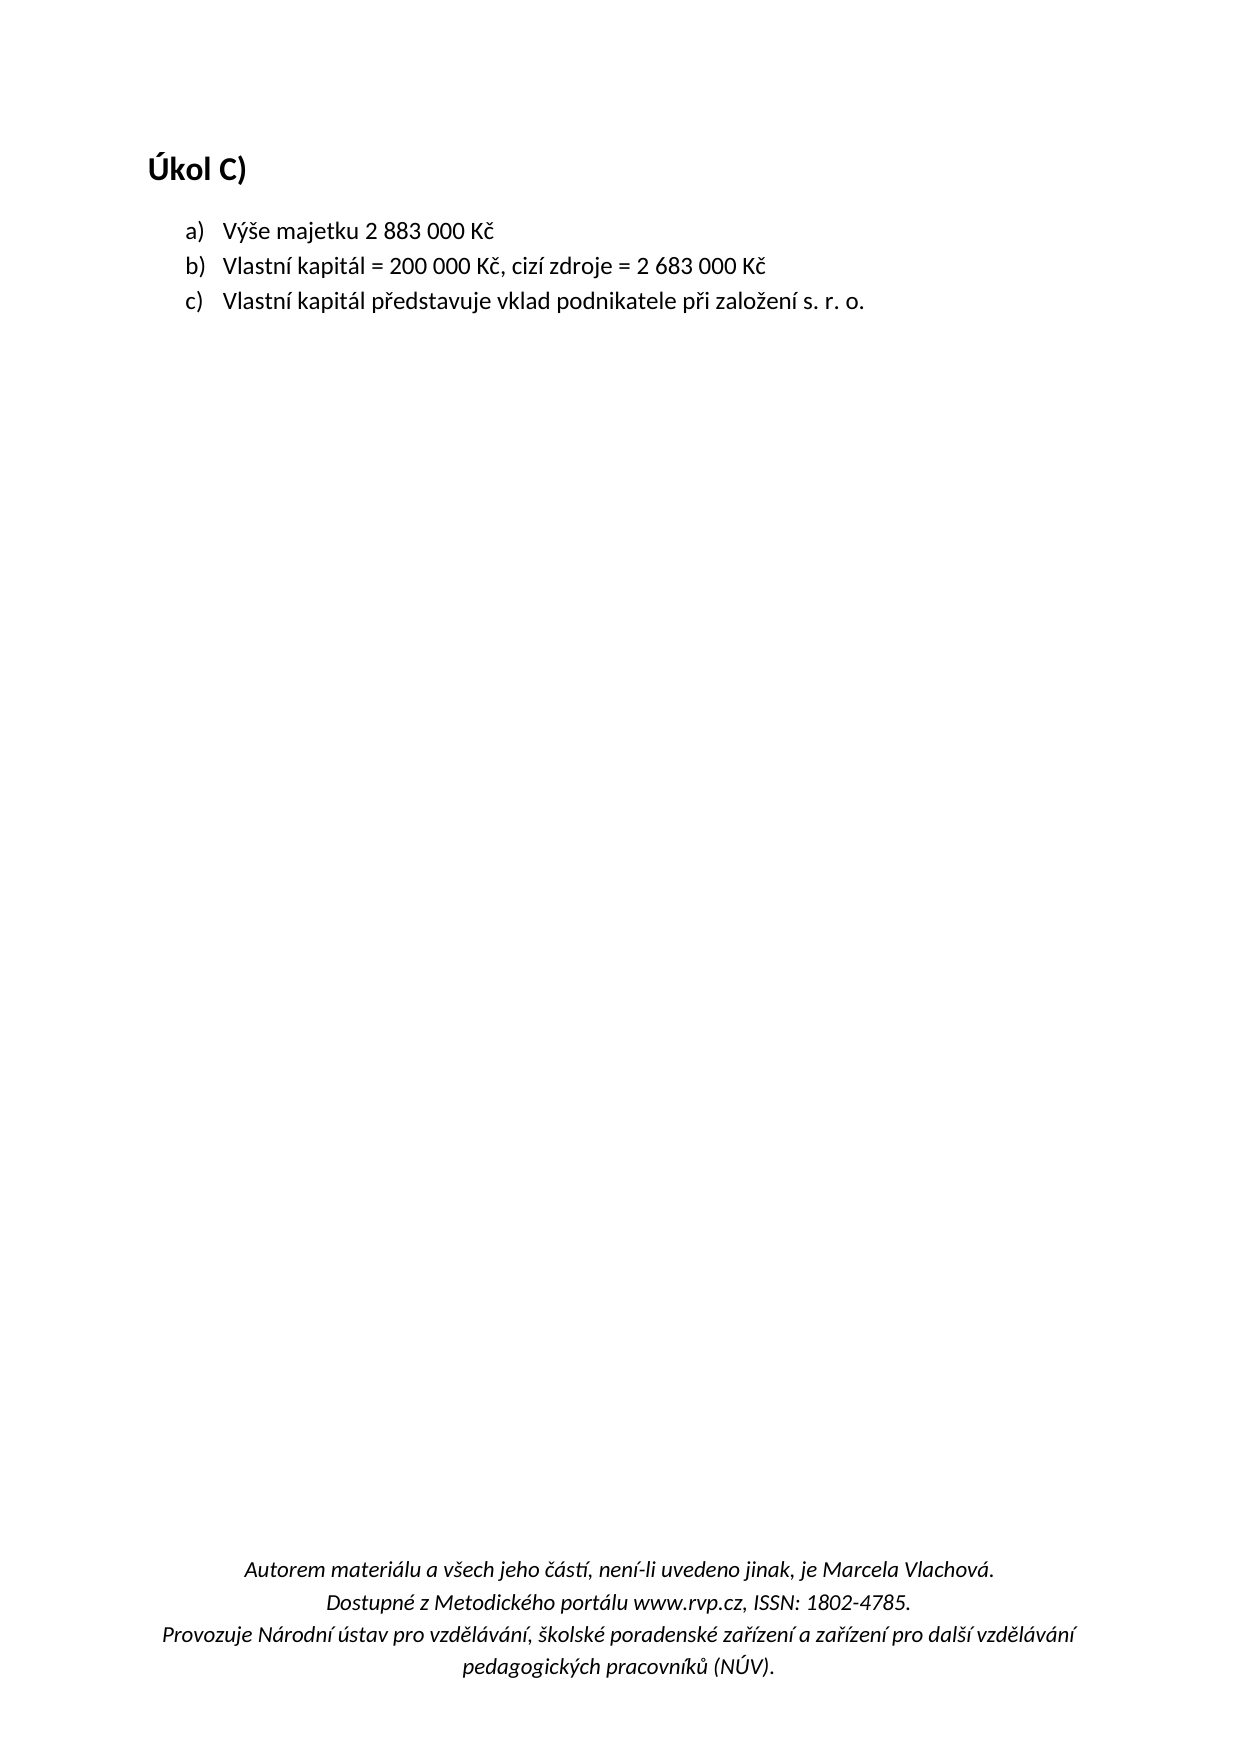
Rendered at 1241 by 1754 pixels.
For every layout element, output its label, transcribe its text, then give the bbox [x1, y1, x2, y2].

list Vlastní kapitál představuje vklad podnikatele při založení s. r. o. [185, 285, 1093, 316]
list Vlastní kapitál = 200 000 Kč, cizí zdroje = 2 683 000 Kč [185, 250, 1093, 281]
list Výše majetku 2 883 000 Kč [185, 215, 1093, 246]
text Úkol C) [148, 148, 1093, 188]
